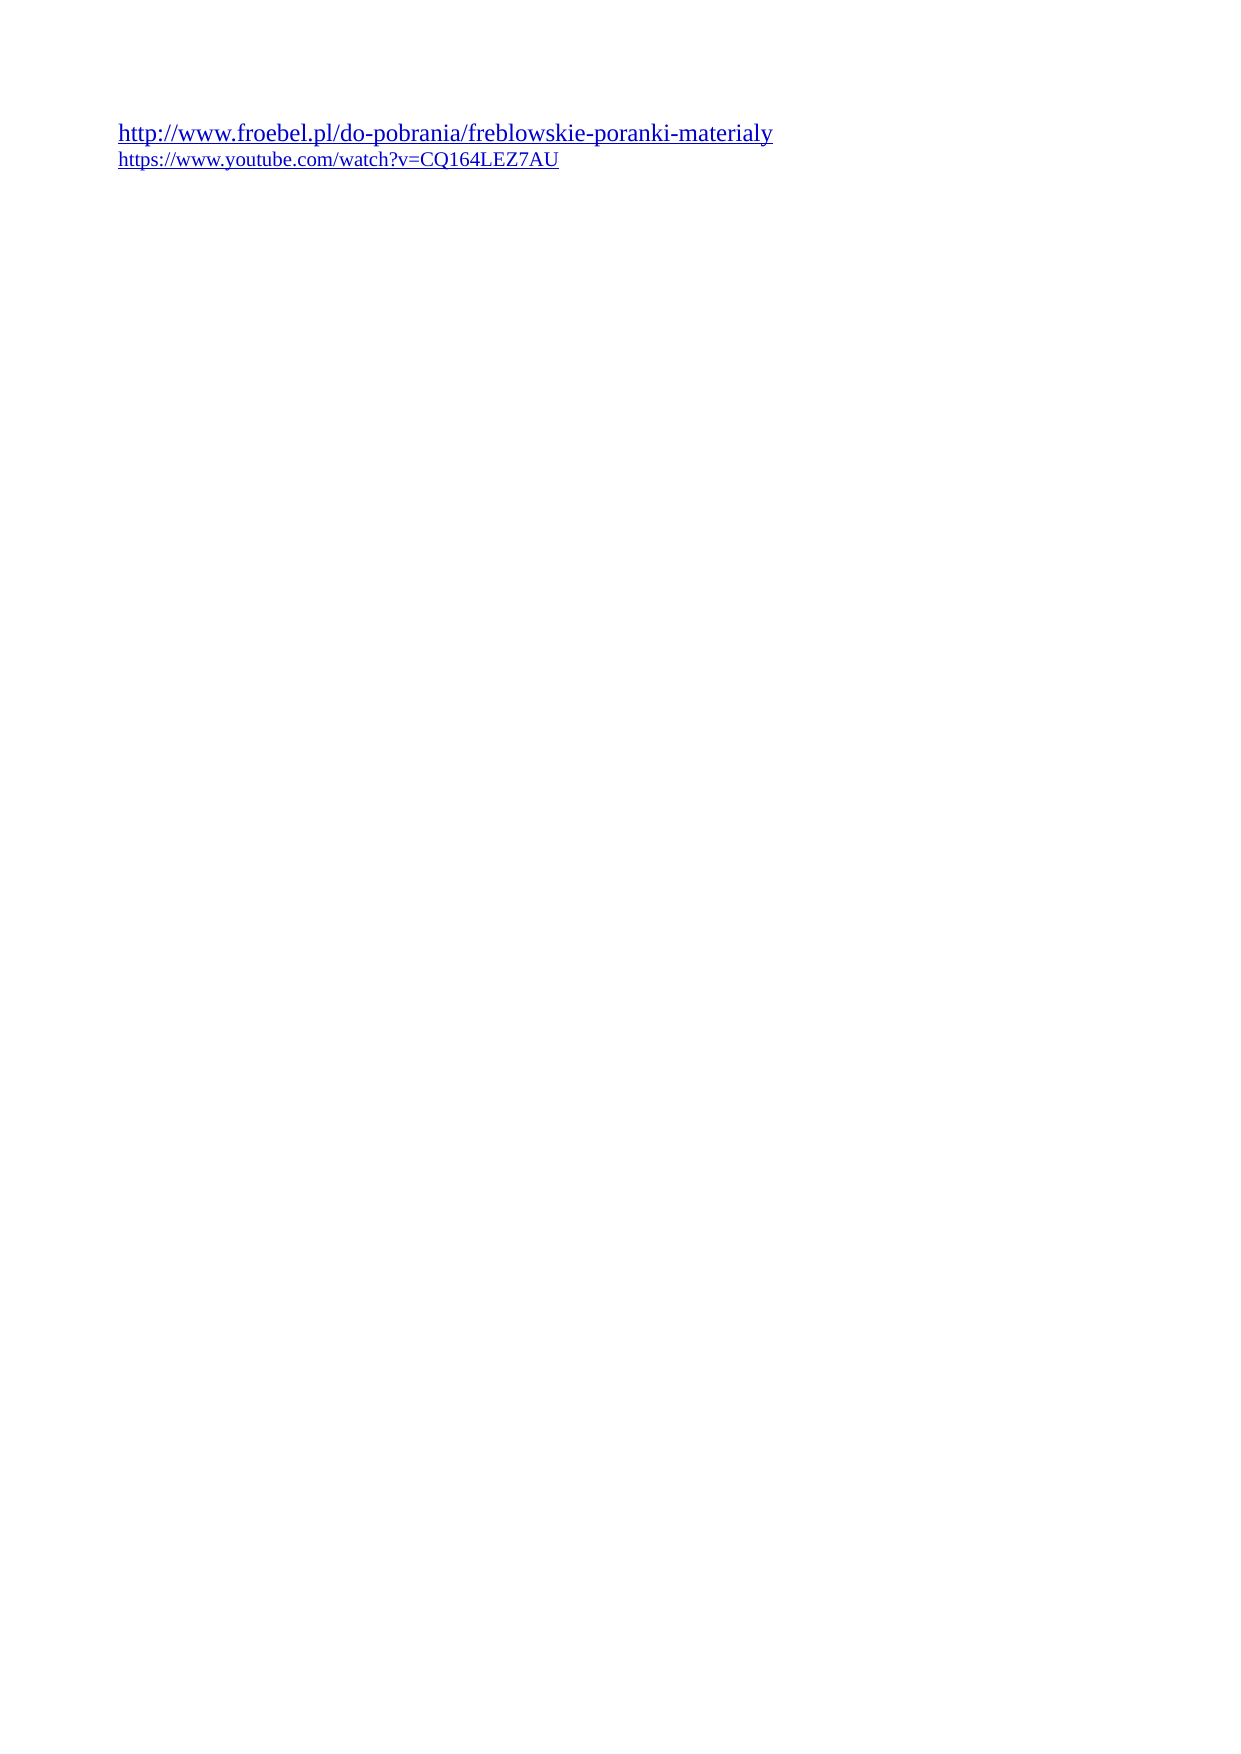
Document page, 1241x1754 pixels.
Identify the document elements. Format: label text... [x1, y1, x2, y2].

text https://www.youtube.com/watch?v=CQ164LEZ7AU [118, 147, 1122, 171]
text http://www.froebel.pl/do-pobrania/freblowskie-poranki-materialy [118, 118, 1122, 147]
